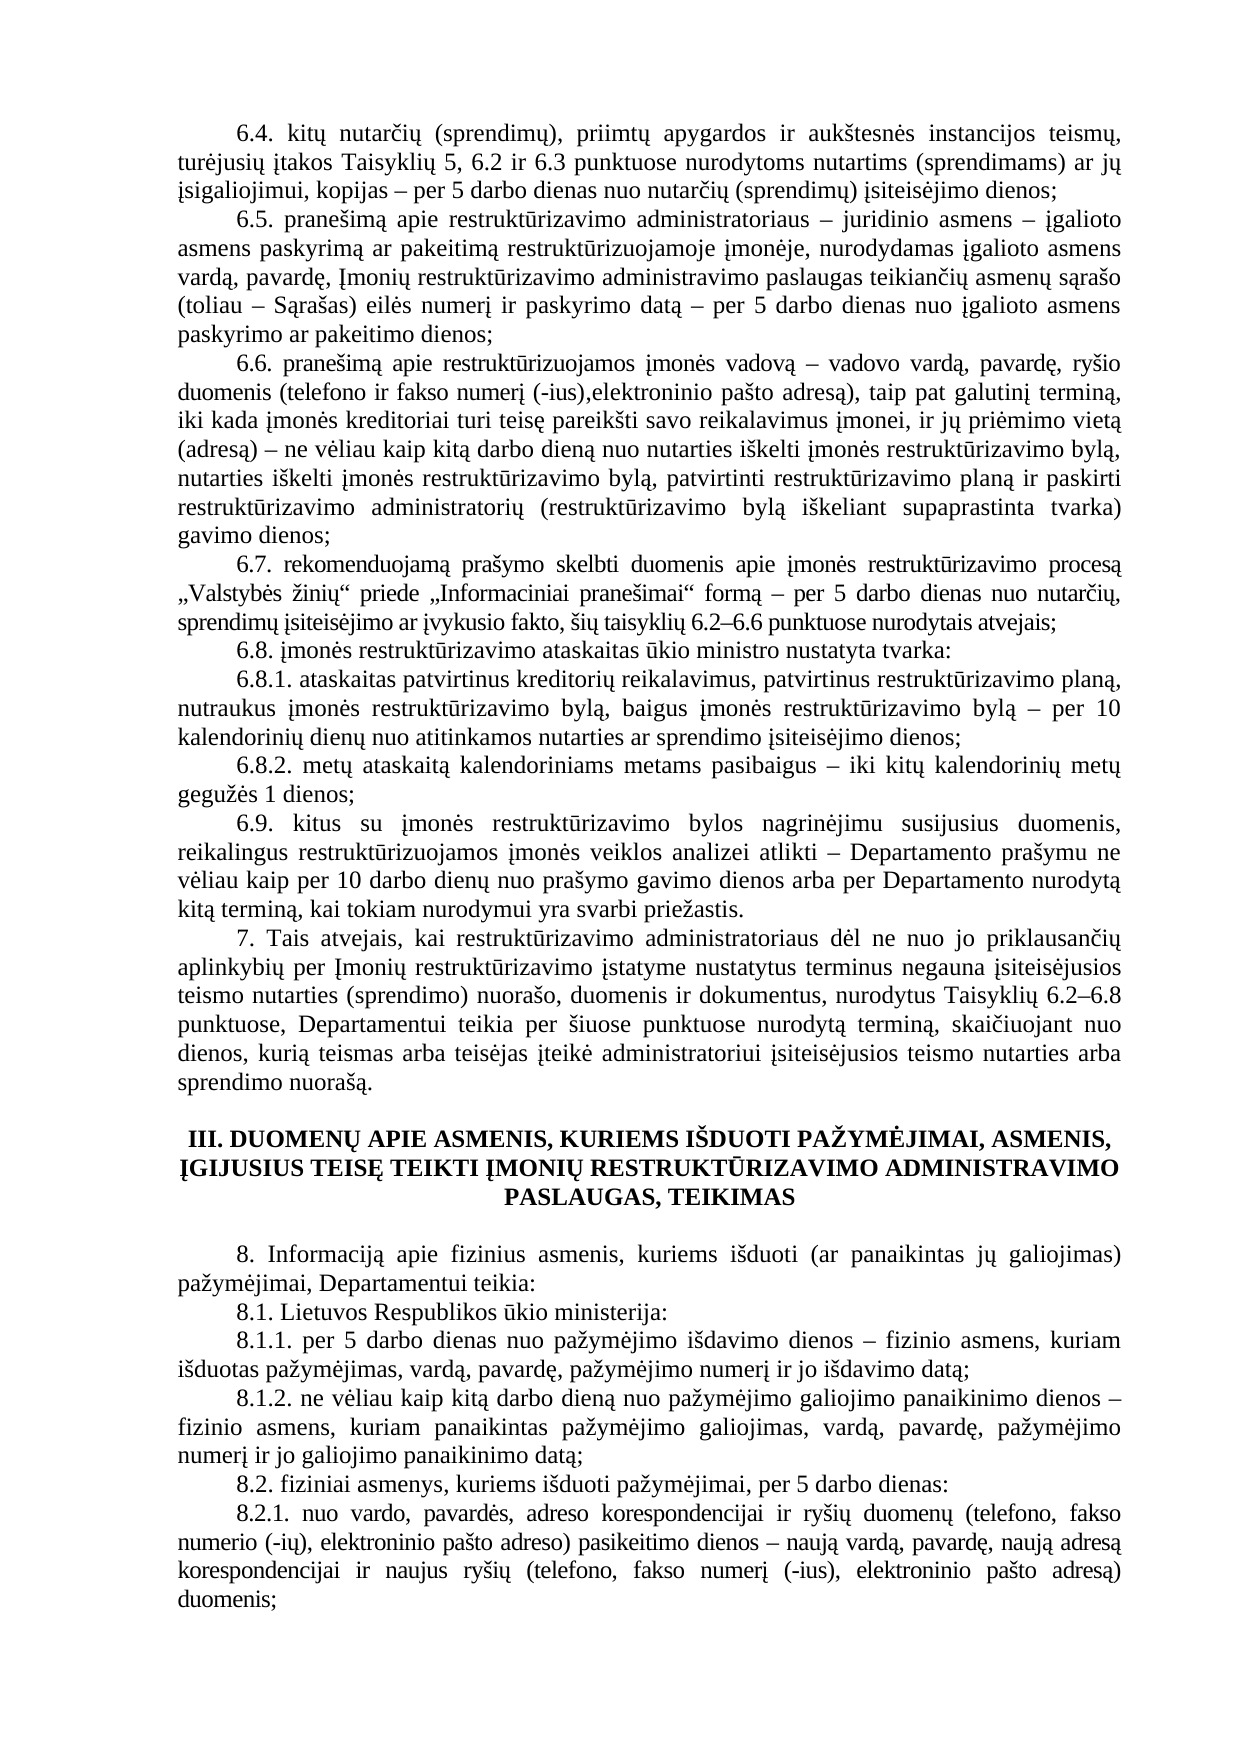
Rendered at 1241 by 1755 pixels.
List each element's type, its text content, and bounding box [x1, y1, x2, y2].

text 8.1.1. per 5 darbo dienas nuo pažymėjimo išdavimo dienos – fizinio asmens, kuriam išduotas pažymėjimas, vardą, pavardę, pažymėjimo numerį ir jo išdavimo datą; [177, 1326, 1122, 1383]
text 8.2. fiziniai asmenys, kuriems išduoti pažymėjimai, per 5 darbo dienas: [177, 1469, 1122, 1498]
text 6.6. pranešimą apie restruktūrizuojamos įmonės vadovą – vadovo vardą, pavardę, ryšio duomenis (telefono ir fakso numerį (-ius),elektroninio pašto adresą), taip pat galutinį terminą, iki kada įmonės kreditoriai turi teisę pareikšti savo reikalavimus įmonei, ir jų priėmimo vietą (adresą) – ne vėliau kaip kitą darbo dieną nuo nutarties iškelti įmonės restruktūrizavimo bylą, nutarties iškelti įmonės restruktūrizavimo bylą, patvirtinti restruktūrizavimo planą ir paskirti restruktūrizavimo administratorių (restruktūrizavimo bylą iškeliant supaprastinta tvarka) gavimo dienos; [177, 348, 1122, 549]
text 6.9. kitus su įmonės restruktūrizavimo bylos nagrinėjimu susijusius duomenis, reikalingus restruktūrizuojamos įmonės veiklos analizei atlikti – Departamento prašymu ne vėliau kaip per 10 darbo dienų nuo prašymo gavimo dienos arba per Departamento nurodytą kitą terminą, kai tokiam nurodymui yra svarbi priežastis. [177, 808, 1122, 923]
text 8.2.1. nuo vardo, pavardės, adreso korespondencijai ir ryšių duomenų (telefono, fakso numerio (-ių), elektroninio pašto adreso) pasikeitimo dienos – naują vardą, pavardę, naują adresą korespondencijai ir naujus ryšių (telefono, fakso numerį (-ius), elektroninio pašto adresą) duomenis; [177, 1498, 1122, 1613]
text 8. Informaciją apie fizinius asmenis, kuriems išduoti (ar panaikintas jų galiojimas) pažymėjimai, Departamentui teikia: [177, 1239, 1122, 1297]
text 6.8.1. ataskaitas patvirtinus kreditorių reikalavimus, patvirtinus restruktūrizavimo planą, nutraukus įmonės restruktūrizavimo bylą, baigus įmonės restruktūrizavimo bylą – per 10 kalendorinių dienų nuo atitinkamos nutarties ar sprendimo įsiteisėjimo dienos; [177, 664, 1122, 751]
text 7. Tais atvejais, kai restruktūrizavimo administratoriaus dėl ne nuo jo priklausančių aplinkybių per Įmonių restruktūrizavimo įstatyme nustatytus terminus negauna įsiteisėjusios teismo nutarties (sprendimo) nuorašo, duomenis ir dokumentus, nurodytus Taisyklių 6.2–6.8 punktuose, Departamentui teikia per šiuose punktuose nurodytą terminą, skaičiuojant nuo dienos, kurią teismas arba teisėjas įteikė administratoriui įsiteisėjusios teismo nutarties arba sprendimo nuorašą. [177, 923, 1122, 1096]
text 6.8. įmonės restruktūrizavimo ataskaitas ūkio ministro nustatyta tvarka: [177, 636, 1122, 664]
text 6.8.2. metų ataskaitą kalendoriniams metams pasibaigus – iki kitų kalendorinių metų gegužės 1 dienos; [177, 751, 1122, 808]
text 8.1.2. ne vėliau kaip kitą darbo dieną nuo pažymėjimo galiojimo panaikinimo dienos – fizinio asmens, kuriam panaikintas pažymėjimo galiojimas, vardą, pavardę, pažymėjimo numerį ir jo galiojimo panaikinimo datą; [177, 1383, 1122, 1469]
text 6.7. rekomenduojamą prašymo skelbti duomenis apie įmonės restruktūrizavimo procesą „Valstybės žinių“ priede „Informaciniai pranešimai“ formą – per 5 darbo dienas nuo nutarčių, sprendimų įsiteisėjimo ar įvykusio fakto, šių taisyklių 6.2–6.6 punktuose nurodytais atvejais; [177, 549, 1122, 636]
text 6.5. pranešimą apie restruktūrizavimo administratoriaus – juridinio asmens – įgalioto asmens paskyrimą ar pakeitimą restruktūrizuojamoje įmonėje, nurodydamas įgalioto asmens vardą, pavardę, Įmonių restruktūrizavimo administravimo paslaugas teikiančių asmenų sąrašo (toliau – Sąrašas) eilės numerį ir paskyrimo datą – per 5 darbo dienas nuo įgalioto asmens paskyrimo ar pakeitimo dienos; [177, 204, 1122, 348]
text III. Duomenų apie asmenis, kuriems išduoti pažymėjimai, asmenis, įgijusius teisę teikti įmonių restruktūrizavimo administravimo paslaugas, teikimas [177, 1124, 1122, 1211]
text 8.1. Lietuvos Respublikos ūkio ministerija: [177, 1297, 1122, 1326]
text 6.4. kitų nutarčių (sprendimų), priimtų apygardos ir aukštesnės instancijos teismų, turėjusių įtakos Taisyklių 5, 6.2 ir 6.3 punktuose nurodytoms nutartims (sprendimams) ar jų įsigaliojimui, kopijas – per 5 darbo dienas nuo nutarčių (sprendimų) įsiteisėjimo dienos; [177, 118, 1122, 204]
